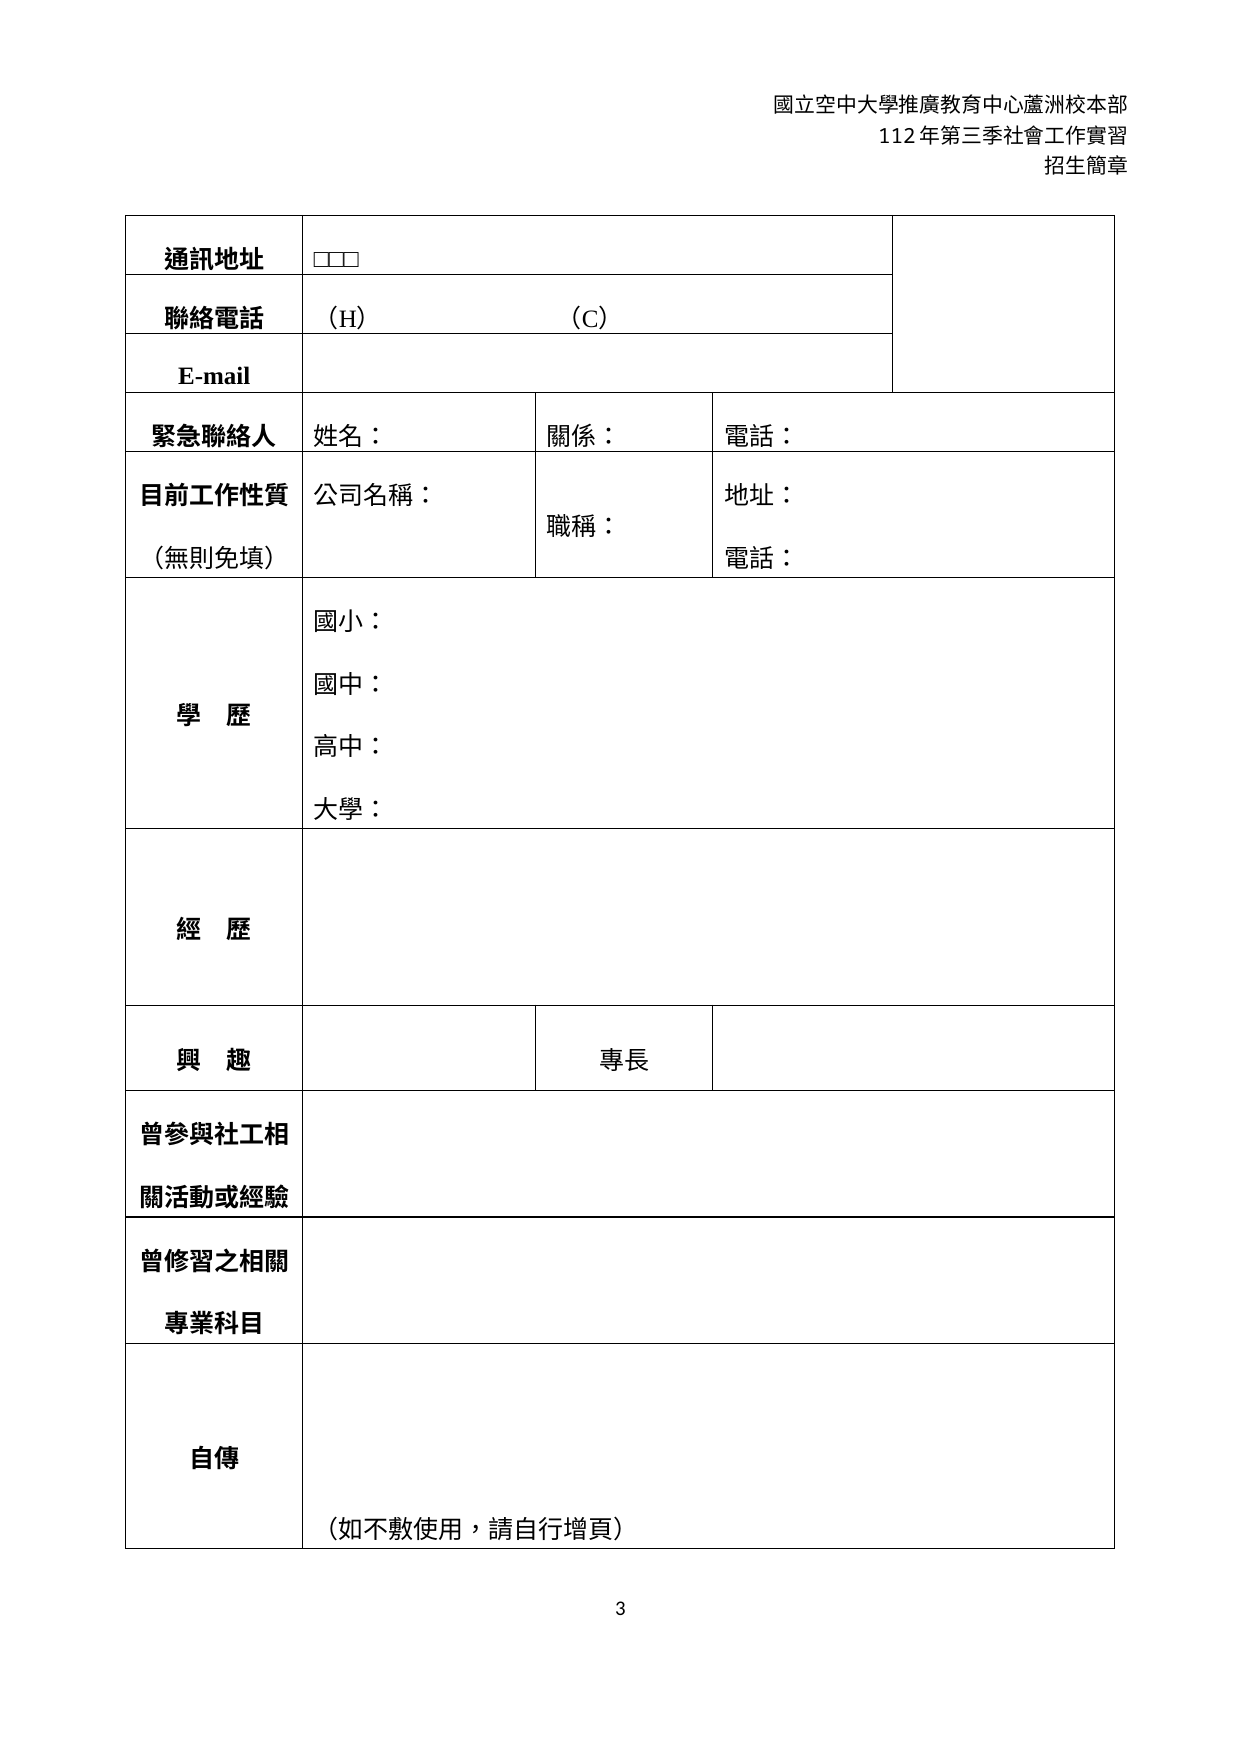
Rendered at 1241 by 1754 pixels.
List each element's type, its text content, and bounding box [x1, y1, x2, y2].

table_cell [303, 1006, 535, 1090]
table_cell 緊急聯絡人 [126, 393, 302, 451]
table_cell （如不敷使用，請自行增頁） [303, 1344, 1114, 1548]
table_cell 地址： 電話： [713, 452, 1114, 577]
table_cell 聯絡電話 [126, 275, 302, 333]
table_cell （H） （C） [303, 275, 892, 333]
table_cell □□□ [303, 216, 892, 274]
table_cell [303, 829, 1114, 1004]
table_cell 姓名： [303, 393, 535, 451]
table_cell [713, 1006, 1114, 1090]
table_cell 興趣 [126, 1006, 302, 1090]
table_cell 曾修習之相關專業科目 [126, 1218, 302, 1342]
table_cell 通訊地址 [126, 216, 302, 274]
table_cell 學歷 [126, 578, 302, 828]
table_cell 電話： [713, 393, 1114, 451]
table_cell 專長 [536, 1006, 712, 1090]
table_cell [303, 1218, 1114, 1342]
table_cell 職稱： [536, 452, 712, 577]
table_cell 公司名稱： [303, 452, 535, 577]
table_cell 曾參與社工相關活動或經驗 [126, 1091, 302, 1216]
table_cell 自傳 [126, 1344, 302, 1548]
table_cell E-mail [126, 334, 302, 392]
table_cell 目前工作性質 （無則免填） [126, 452, 302, 577]
table_cell 國小： 國中： 高中： 大學： [303, 578, 1114, 828]
table_cell [303, 1091, 1114, 1216]
table_cell 關係： [536, 393, 712, 451]
table_cell [303, 334, 892, 392]
table_cell 經歷 [126, 829, 302, 1004]
table_header [893, 216, 1114, 392]
